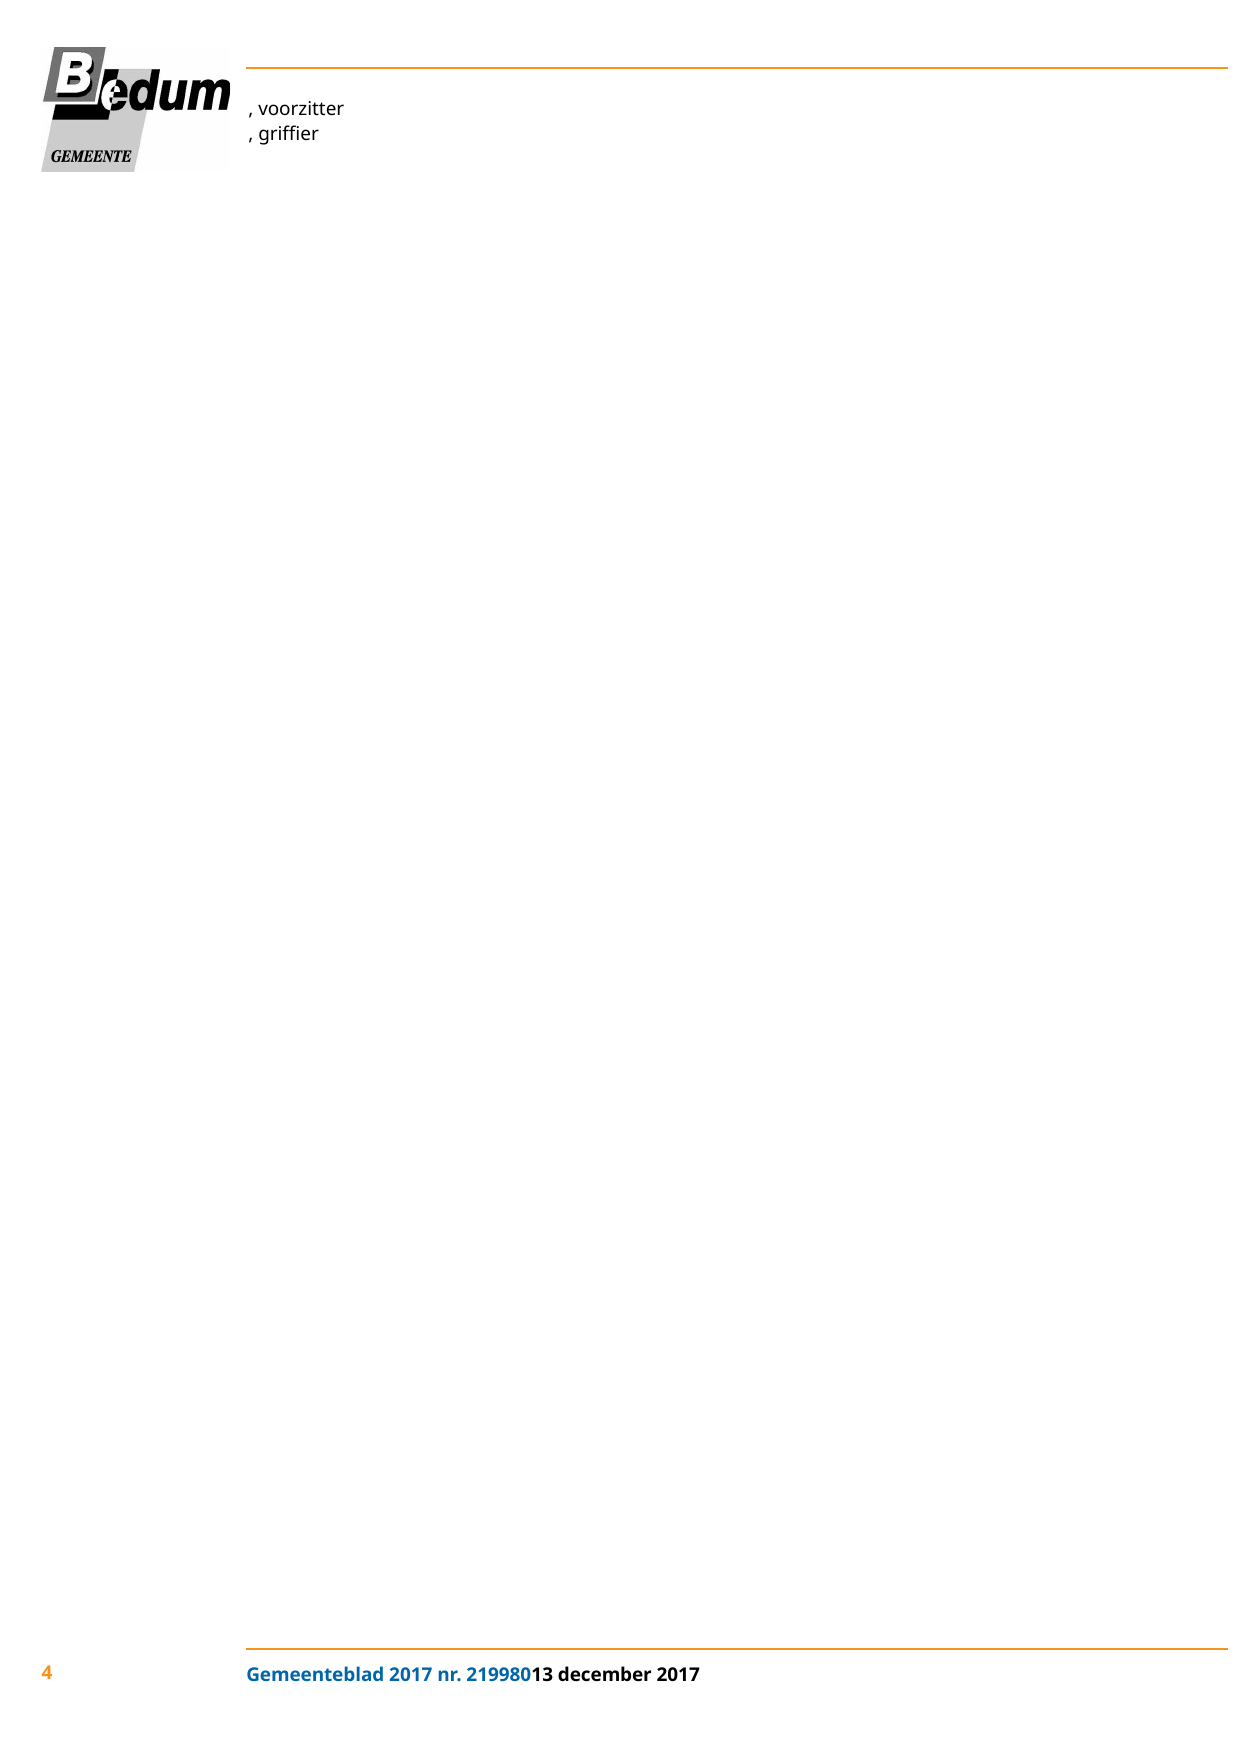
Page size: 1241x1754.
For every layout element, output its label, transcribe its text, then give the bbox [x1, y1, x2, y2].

picture [41, 47, 231, 172]
text , griffier [248, 121, 1152, 146]
text , voorzitter [248, 95, 1152, 121]
